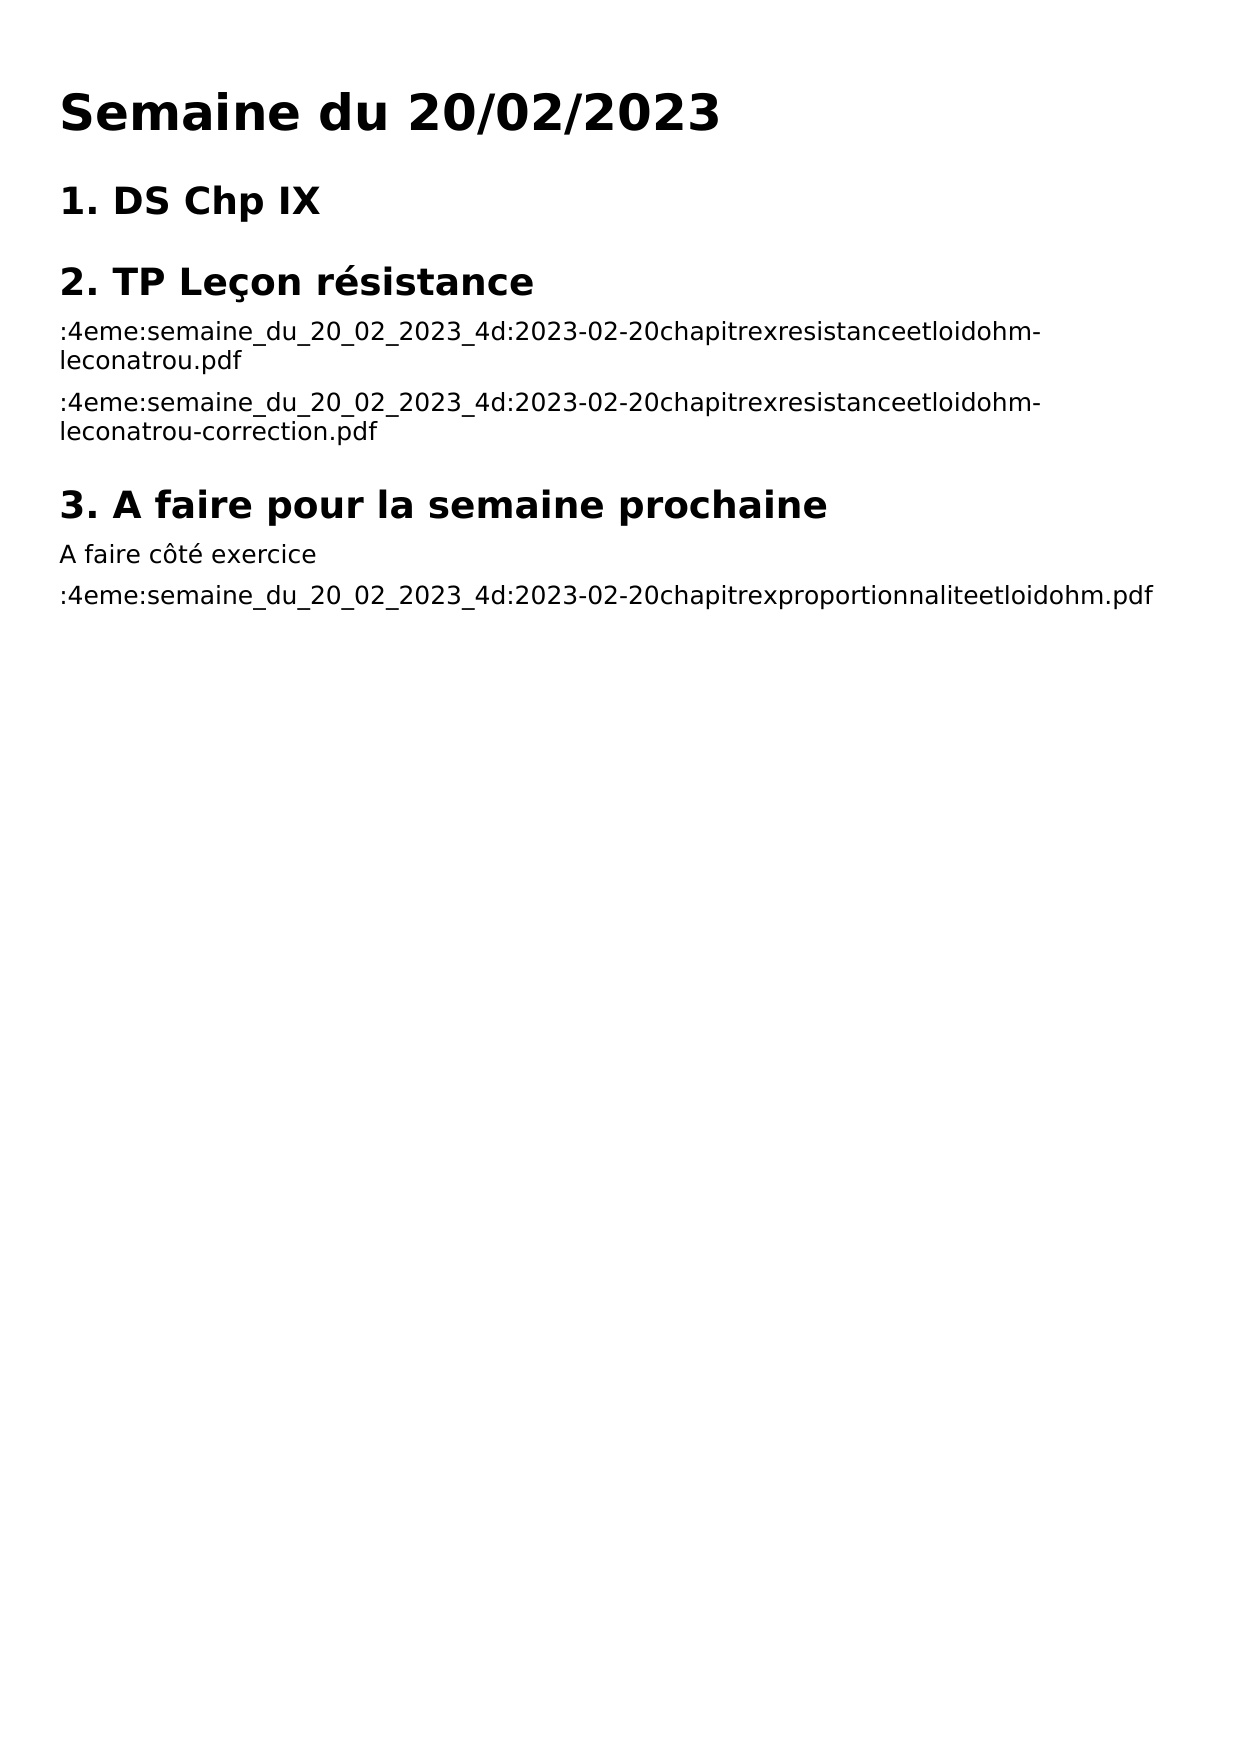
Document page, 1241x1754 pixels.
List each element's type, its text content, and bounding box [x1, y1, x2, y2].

text A faire côté exercice [59, 540, 1181, 569]
text :4eme:semaine_du_20_02_2023_4d:2023-02-20chapitrexproportionnaliteetloidohm.pdf [59, 582, 1181, 611]
subtitle 2. TP Leçon résistance [59, 261, 1181, 304]
subtitle Semaine du 20/02/2023 [59, 84, 1181, 142]
text :4eme:semaine_du_20_02_2023_4d:2023-02-20chapitrexresistanceetloidohm-leconatrou-correction.pdf [59, 388, 1181, 446]
subtitle 1. DS Chp IX [59, 180, 1181, 223]
subtitle 3. A faire pour la semaine prochaine [59, 484, 1181, 527]
text :4eme:semaine_du_20_02_2023_4d:2023-02-20chapitrexresistanceetloidohm-leconatrou.pdf [59, 317, 1181, 375]
